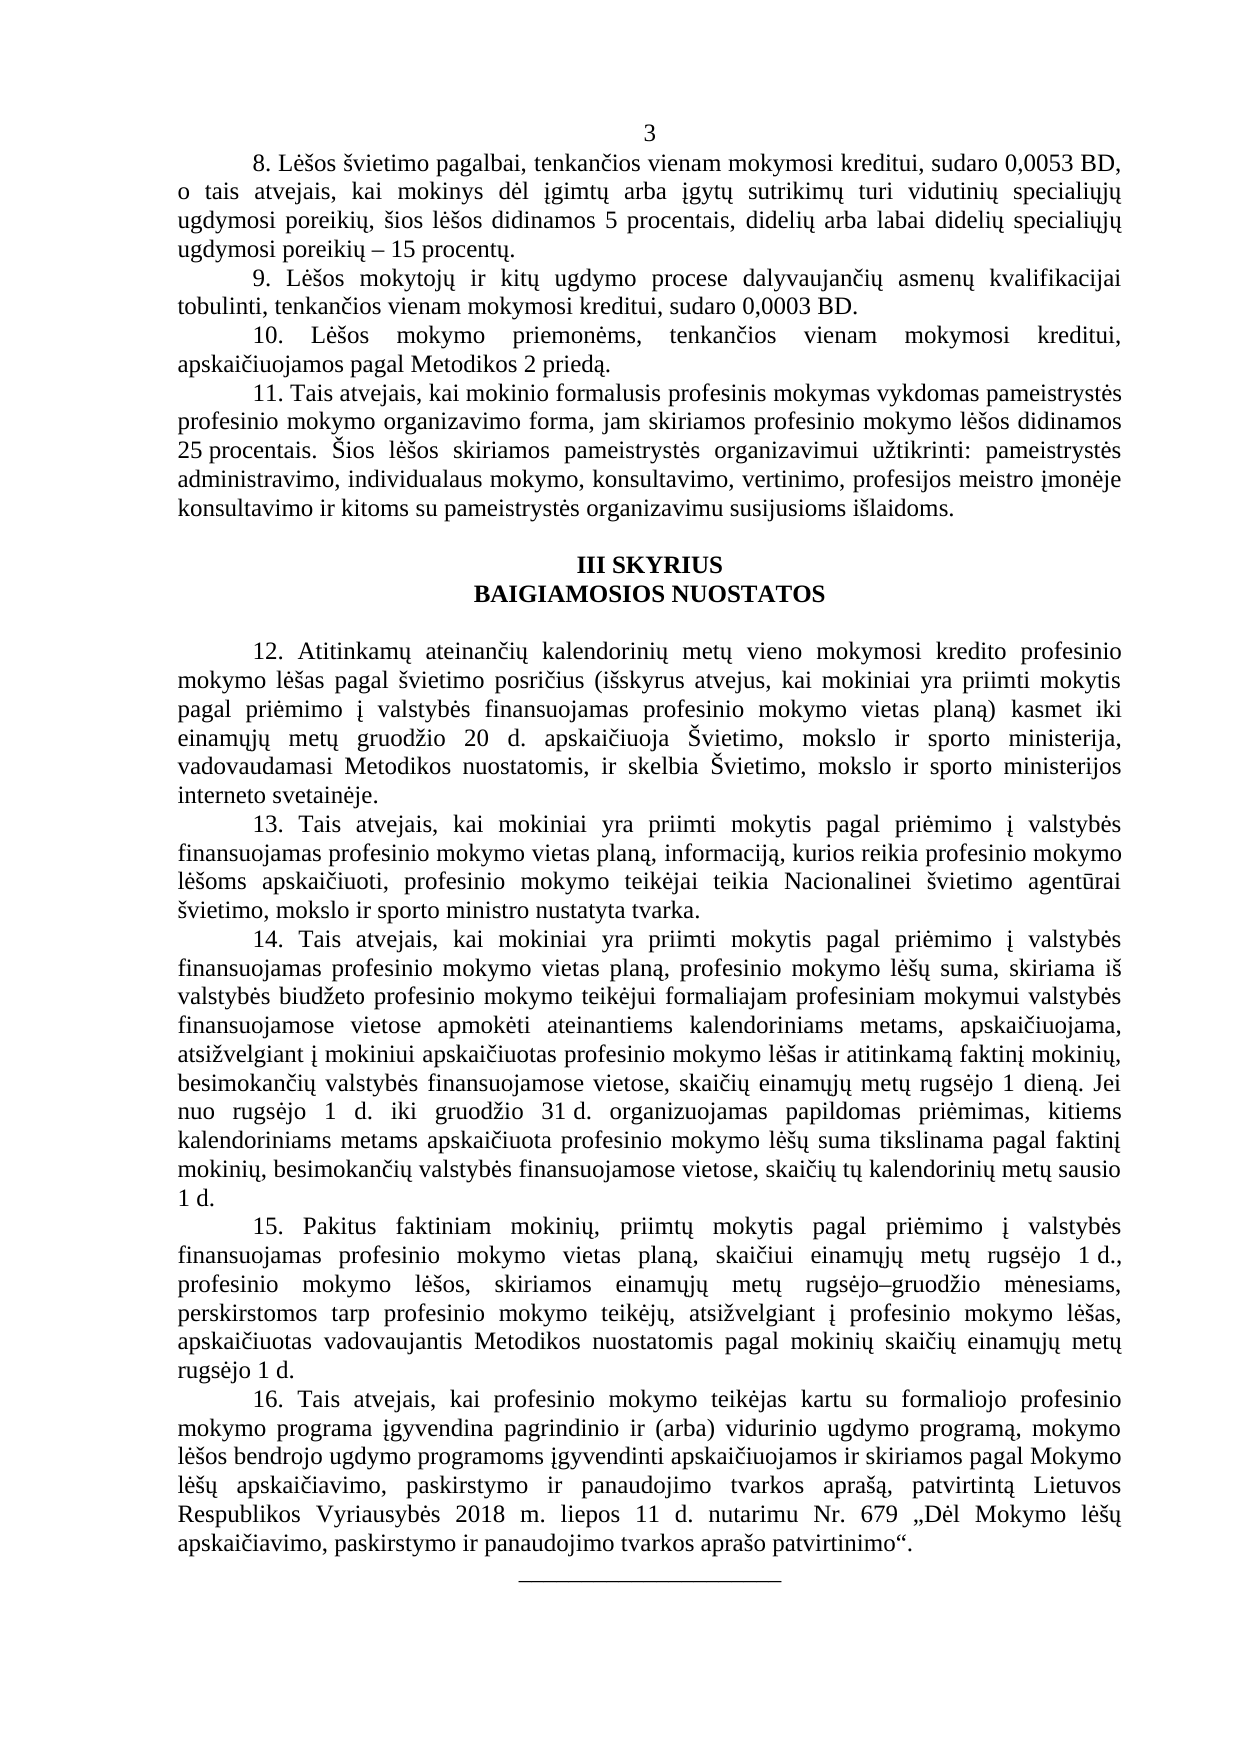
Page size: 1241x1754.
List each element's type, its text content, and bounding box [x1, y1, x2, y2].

text BAIGIAMOSIOS NUOSTATOS [177, 579, 1122, 608]
text 13. Tais atvejais, kai mokiniai yra priimti mokytis pagal priėmimo į valstybės finansuojamas profesinio mokymo vietas planą, informaciją, kurios reikia profesinio mokymo lėšoms apskaičiuoti, profesinio mokymo teikėjai teikia Nacionalinei švietimo agentūrai švietimo, mokslo ir sporto ministro nustatyta tvarka. [177, 809, 1122, 924]
text 9. Lėšos mokytojų ir kitų ugdymo procese dalyvaujančių asmenų kvalifikacijai tobulinti, tenkančios vienam mokymosi kreditui, sudaro 0,0003 BD. [177, 263, 1122, 320]
text 8. Lėšos švietimo pagalbai, tenkančios vienam mokymosi kreditui, sudaro 0,0053 BD, o tais atvejais, kai mokinys dėl įgimtų arba įgytų sutrikimų turi vidutinių specialiųjų ugdymosi poreikių, šios lėšos didinamos 5 procentais, didelių arba labai didelių specialiųjų ugdymosi poreikių – 15 procentų. [177, 148, 1122, 263]
text _____________________ [177, 1556, 1122, 1585]
text 16. Tais atvejais, kai profesinio mokymo teikėjas kartu su formaliojo profesinio mokymo programa įgyvendina pagrindinio ir (arba) vidurinio ugdymo programą, mokymo lėšos bendrojo ugdymo programoms įgyvendinti apskaičiuojamos ir skiriamos pagal Mokymo lėšų apskaičiavimo, paskirstymo ir panaudojimo tvarkos aprašą, patvirtintą Lietuvos Respublikos Vyriausybės 2018 m. liepos 11 d. nutarimu Nr. 679 „Dėl Mokymo lėšų apskaičiavimo, paskirstymo ir panaudojimo tvarkos aprašo patvirtinimo“. [177, 1384, 1122, 1556]
text 15. Pakitus faktiniam mokinių, priimtų mokytis pagal priėmimo į valstybės finansuojamas profesinio mokymo vietas planą, skaičiui einamųjų metų rugsėjo 1 d., profesinio mokymo lėšos, skiriamos einamųjų metų rugsėjo–gruodžio mėnesiams, perskirstomos tarp profesinio mokymo teikėjų, atsižvelgiant į profesinio mokymo lėšas, apskaičiuotas vadovaujantis Metodikos nuostatomis pagal mokinių skaičių einamųjų metų rugsėjo 1 d. [177, 1211, 1122, 1384]
text 12. Atitinkamų ateinančių kalendorinių metų vieno mokymosi kredito profesinio mokymo lėšas pagal švietimo posričius (išskyrus atvejus, kai mokiniai yra priimti mokytis pagal priėmimo į valstybės finansuojamas profesinio mokymo vietas planą) kasmet iki einamųjų metų gruodžio 20 d. apskaičiuoja Švietimo, mokslo ir sporto ministerija, vadovaudamasi Metodikos nuostatomis, ir skelbia Švietimo, mokslo ir sporto ministerijos interneto svetainėje. [177, 636, 1122, 809]
text 11. Tais atvejais, kai mokinio formalusis profesinis mokymas vykdomas pameistrystės profesinio mokymo organizavimo forma, jam skiriamos profesinio mokymo lėšos didinamos 25 procentais. Šios lėšos skiriamos pameistrystės organizavimui užtikrinti: pameistrystės administravimo, individualaus mokymo, konsultavimo, vertinimo, profesijos meistro įmonėje konsultavimo ir kitoms su pameistrystės organizavimu susijusioms išlaidoms. [177, 378, 1122, 521]
text III SKYRIUS [177, 550, 1122, 579]
text 10. Lėšos mokymo priemonėms, tenkančios vienam mokymosi kreditui, apskaičiuojamos pagal Metodikos 2 priedą. [177, 320, 1122, 378]
text 14. Tais atvejais, kai mokiniai yra priimti mokytis pagal priėmimo į valstybės finansuojamas profesinio mokymo vietas planą, profesinio mokymo lėšų suma, skiriama iš valstybės biudžeto profesinio mokymo teikėjui formaliajam profesiniam mokymui valstybės finansuojamose vietose apmokėti ateinantiems kalendoriniams metams, apskaičiuojama, atsižvelgiant į mokiniui apskaičiuotas profesinio mokymo lėšas ir atitinkamą faktinį mokinių, besimokančių valstybės finansuojamose vietose, skaičių einamųjų metų rugsėjo 1 dieną. Jei nuo rugsėjo 1 d. iki gruodžio 31 d. organizuojamas papildomas priėmimas, kitiems kalendoriniams metams apskaičiuota profesinio mokymo lėšų suma tikslinama pagal faktinį mokinių, besimokančių valstybės finansuojamose vietose, skaičių tų kalendorinių metų sausio 1 d. [177, 924, 1122, 1211]
